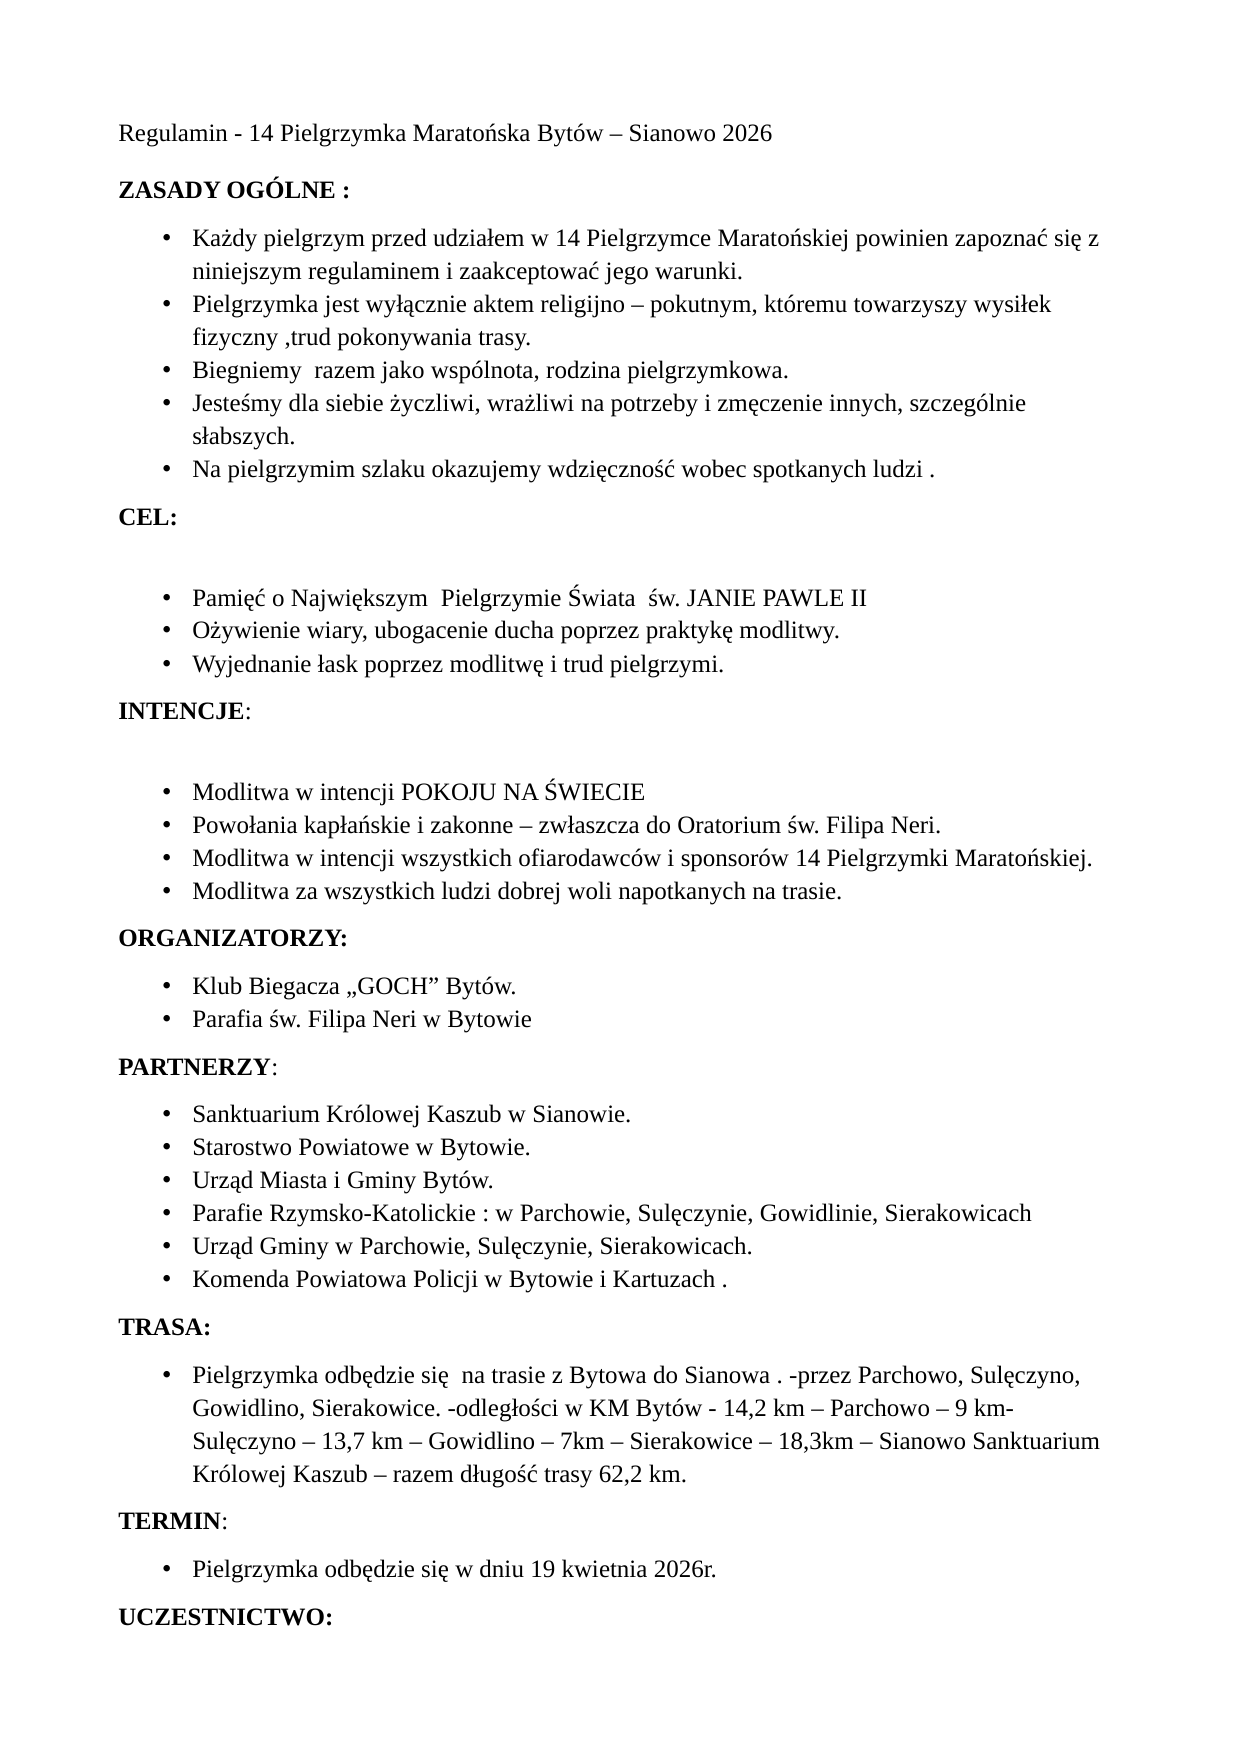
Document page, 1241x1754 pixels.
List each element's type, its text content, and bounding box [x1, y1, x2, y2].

text PARTNERZY: [118, 1052, 1122, 1081]
list Parafie Rzymsko-Katolickie : w Parchowie, Sulęczynie, Gowidlinie, Sierakowicach [162, 1198, 1122, 1227]
text TERMIN: [118, 1506, 1122, 1535]
list Modlitwa w intencji wszystkich ofiarodawców i sponsorów 14 Pielgrzymki Maratońskiej. [162, 843, 1122, 872]
list Jesteśmy dla siebie życzliwi, wrażliwi na potrzeby i zmęczenie innych, szczególnie słabszych. [162, 388, 1122, 450]
list Pielgrzymka odbędzie się na trasie z Bytowa do Sianowa . -przez Parchowo, Sulęczyno, Gowidlino, Sierakowice. -odległości w KM Bytów - 14,2 km – Parchowo – 9 km- Sulęczyno – 13,7 km – Gowidlino – 7km – Sierakowice – 18,3km – Sianowo Sanktuarium Królowej Kaszub – razem długość trasy 62,2 km. [162, 1360, 1122, 1487]
list Urząd Gminy w Parchowie, Sulęczynie, Sierakowicach. [162, 1231, 1122, 1260]
text ORGANIZATORZY: [118, 923, 1122, 952]
list Pamięć o Największym Pielgrzymie Świata św. JANIE PAWLE II [162, 583, 1122, 611]
list Na pielgrzymim szlaku okazujemy wdzięczność wobec spotkanych ludzi . [162, 454, 1122, 483]
text Regulamin - 14 Pielgrzymka Maratońska Bytów – Sianowo 2026 [118, 118, 1122, 147]
list Wyjednanie łask poprzez modlitwę i trud pielgrzymi. [162, 649, 1122, 677]
text TRASA: [118, 1312, 1122, 1341]
text INTENCJE: [118, 696, 1122, 725]
list Biegniemy razem jako wspólnota, rodzina pielgrzymkowa. [162, 355, 1122, 384]
list Modlitwa w intencji POKOJU NA ŚWIECIE [162, 777, 1122, 806]
text UCZESTNICTWO: [118, 1602, 1122, 1630]
list Każdy pielgrzym przed udziałem w 14 Pielgrzymce Maratońskiej powinien zapoznać się z niniejszym regulaminem i zaakceptować jego warunki. [162, 223, 1122, 285]
list Parafia św. Filipa Neri w Bytowie [162, 1004, 1122, 1033]
list Pielgrzymka jest wyłącznie aktem religijno – pokutnym, któremu towarzyszy wysiłek fizyczny ,trud pokonywania trasy. [162, 289, 1122, 351]
list Starostwo Powiatowe w Bytowie. [162, 1132, 1122, 1161]
text ZASADY OGÓLNE : [118, 176, 1122, 204]
list Powołania kapłańskie i zakonne – zwłaszcza do Oratorium św. Filipa Neri. [162, 810, 1122, 839]
list Modlitwa za wszystkich ludzi dobrej woli napotkanych na trasie. [162, 876, 1122, 905]
text CEL: [118, 502, 1122, 531]
list Urząd Miasta i Gminy Bytów. [162, 1165, 1122, 1194]
list Sanktuarium Królowej Kaszub w Sianowie. [162, 1099, 1122, 1128]
list Klub Biegacza „GOCH” Bytów. [162, 971, 1122, 1000]
list Komenda Powiatowa Policji w Bytowie i Kartuzach . [162, 1264, 1122, 1293]
list Pielgrzymka odbędzie się w dniu 19 kwietnia 2026r. [162, 1554, 1122, 1583]
list Ożywienie wiary, ubogacenie ducha poprzez praktykę modlitwy. [162, 616, 1122, 644]
